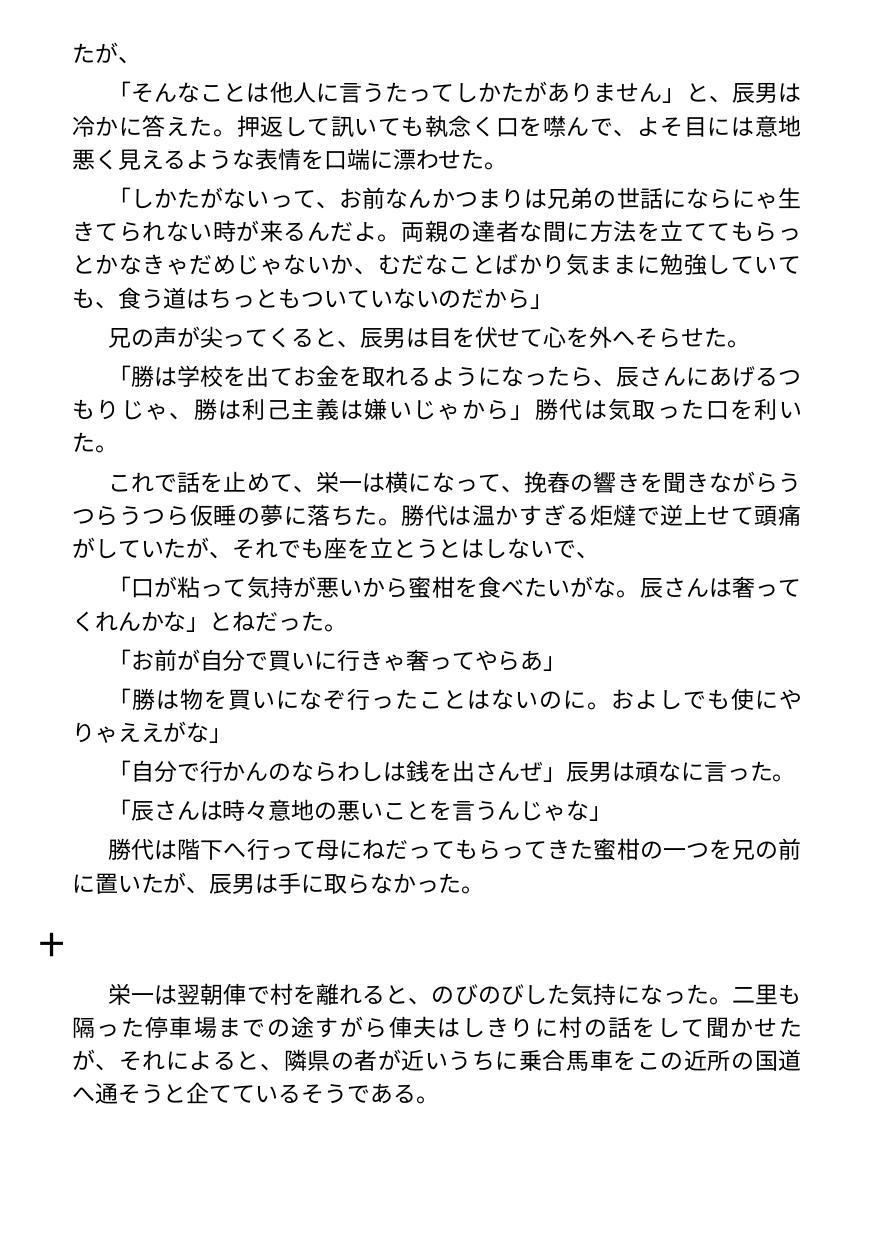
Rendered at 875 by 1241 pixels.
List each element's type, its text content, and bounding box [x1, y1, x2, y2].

text 「勝は学校を出てお金を取れるようになったら、辰さんにあげるつもりじゃ、勝は利己主義は嫌いじゃから」勝代は気取った口を利いた。 [72, 359, 802, 458]
text 「勝は物を買いになぞ行ったことはないのに。およしでも使にやりゃええがな」 [72, 682, 802, 748]
text 勝代は階下へ行って母にねだってもらってきた蜜柑の一つを兄の前に置いたが、辰男は手に取らなかった。 [72, 832, 802, 899]
text これで話を止めて、栄一は横になって、挽舂の響きを聞きながらうつらうつら仮睡の夢に落ちた。勝代は温かすぎる炬燵で逆上せて頭痛がしていたが、それでも座を立とうとはしないで、 [72, 464, 802, 564]
text 兄の声が尖ってくると、辰男は目を伏せて心を外へそらせた。 [72, 320, 802, 353]
text 「お前が自分で買いに行きゃ奢ってやらあ」 [72, 642, 802, 676]
text 「口が粘って気持が悪いから蜜柑を食べたいがな。辰さんは奢ってくれんかな」とねだった。 [72, 570, 802, 637]
text 「しかたがないって、お前なんかつまりは兄弟の世話にならにゃ生きてられない時が来るんだよ。両親の達者な間に方法を立ててもらっとかなきゃだめじゃないか、むだなことばかり気ままに勉強していても、食う道はちっともついていないのだから」 [72, 181, 802, 314]
text 栄一は翌朝俥で村を離れると、のびのびした気持になった。二里も隔った停車場までの途すがら俥夫はしきりに村の話をして聞かせたが、それによると、隣県の者が近いうちに乗合馬車をこの近所の国道へ通そうと企てているそうである。 [72, 977, 802, 1109]
text たが、 [72, 36, 802, 69]
text 「辰さんは時々意地の悪いことを言うんじゃな」 [72, 793, 802, 826]
subtitle 十 [36, 922, 838, 965]
text 「自分で行かんのならわしは銭を出さんぜ」辰男は頑なに言った。 [72, 754, 802, 787]
text 「そんなことは他人に言うたってしかたがありません」と、辰男は冷かに答えた。押返して訊いても執念く口を噤んで、よそ目には意地悪く見えるような表情を口端に漂わせた。 [72, 75, 802, 175]
